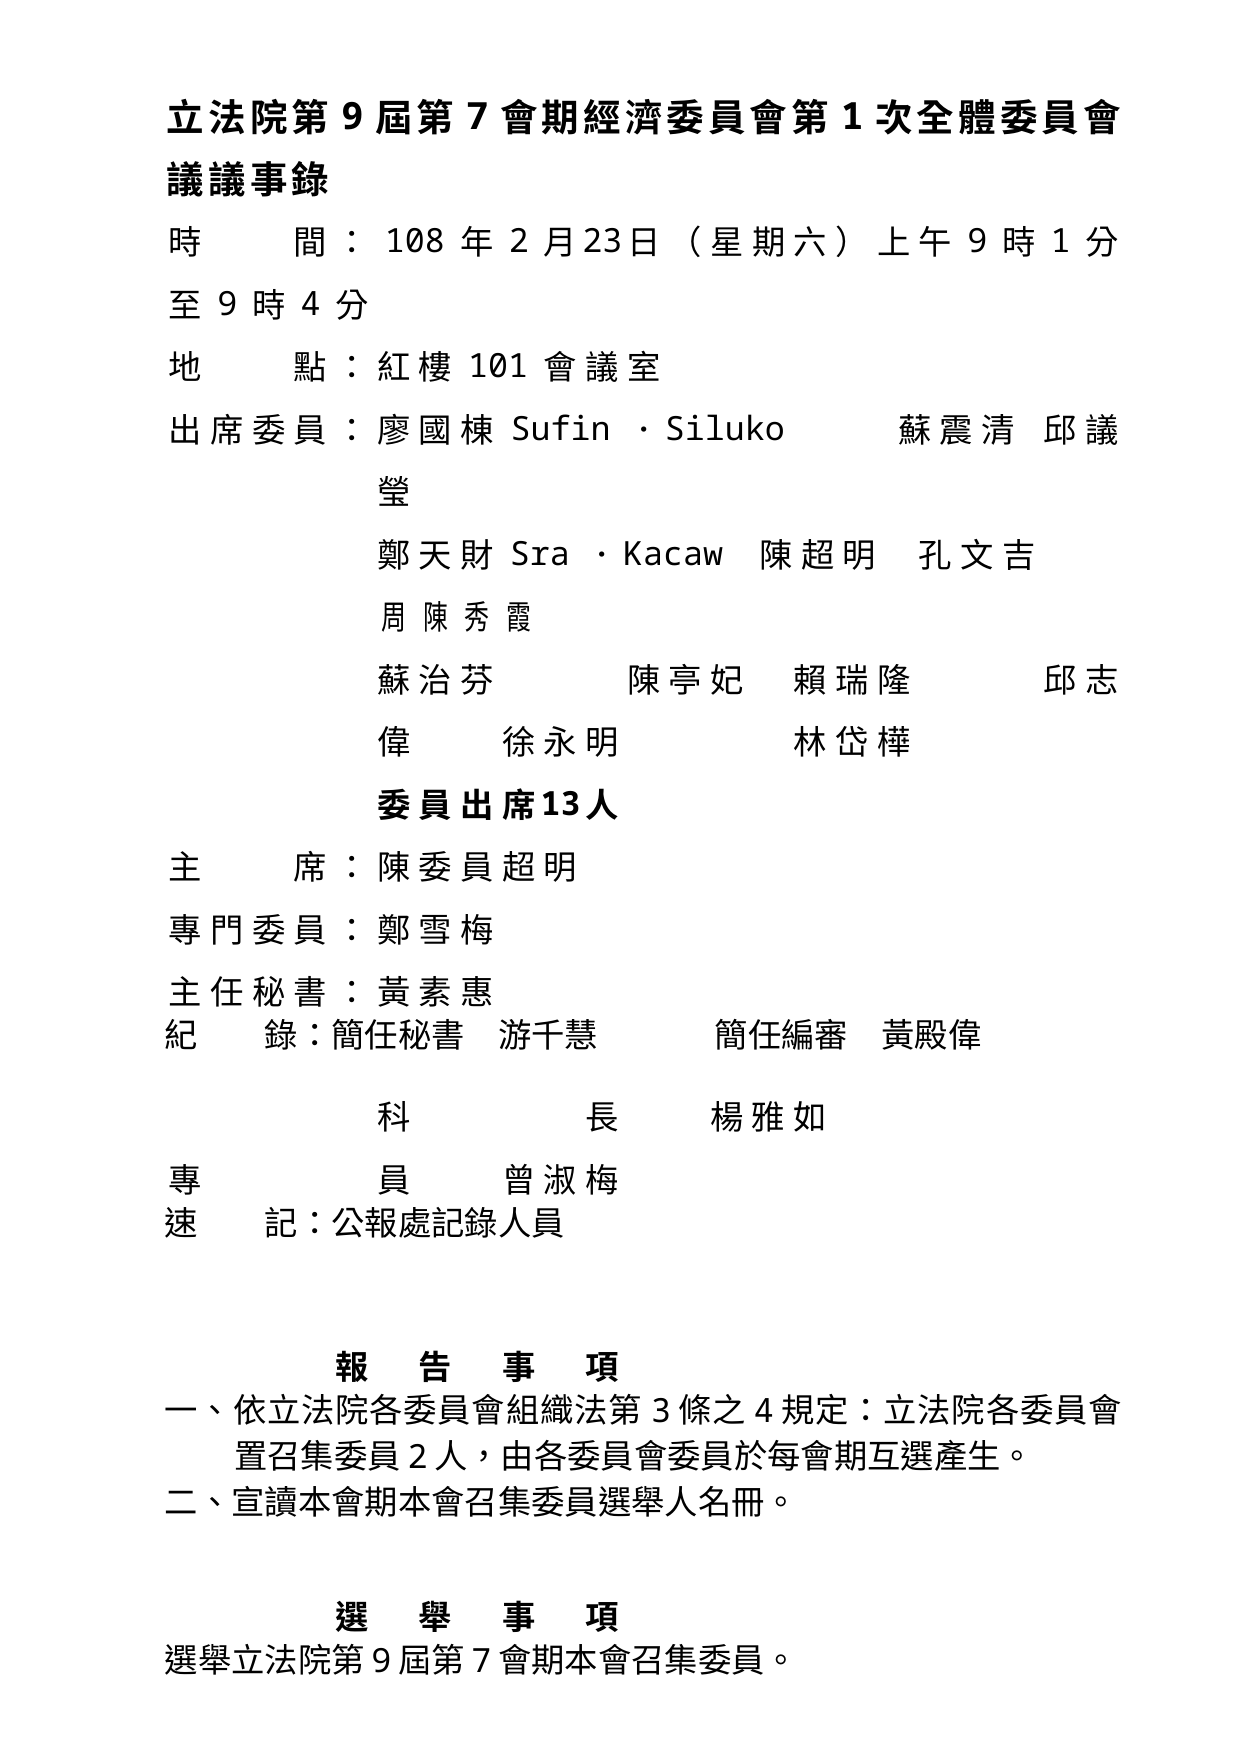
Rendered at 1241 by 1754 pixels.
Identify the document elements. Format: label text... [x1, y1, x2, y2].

text 二、宣讀本會期本會召集委員選舉人名冊。 [164, 1477, 1123, 1523]
text 時 間：108年2月23日（星期六）上午9時1分至9時4分 [164, 198, 1123, 323]
text 主任秘書：黃素惠 [164, 948, 1123, 1011]
text 地 點：紅樓101會議室 [164, 323, 1123, 386]
text 立法院第9屆第7會期經濟委員會第1次全體委員會議議事錄 [164, 73, 1123, 198]
text 一、依立法院各委員會組織法第3條之4規定：立法院各委員會置召集委員2人，由各委員會委員於每會期互選產生。 [164, 1386, 1123, 1477]
text 速 記：公報處記錄人員 [164, 1198, 1123, 1244]
text 選舉立法院第9屆第7會期本會召集委員。 [164, 1636, 1123, 1682]
text 科 長 楊雅如 專 員 曾淑梅 [164, 1073, 1123, 1198]
text 選 舉 事 項 [312, 1573, 1123, 1636]
text 專門委員：鄭雪梅 [164, 886, 1123, 948]
text 主 席：陳委員超明 [164, 823, 1123, 886]
text 報 告 事 項 [164, 1323, 1123, 1386]
text 出席委員：廖國棟Sufin．Siluko 蘇震清 邱議瑩 鄭天財Sra．Kacaw 陳超明 孔文吉 周陳秀霞 蘇治芬 陳亭妃 賴瑞隆 邱志偉 徐永明 林岱樺 委員出席13人 [164, 386, 1123, 823]
text 紀 錄：簡任秘書 游千慧 簡任編審 黃殿偉 [164, 1011, 1123, 1057]
